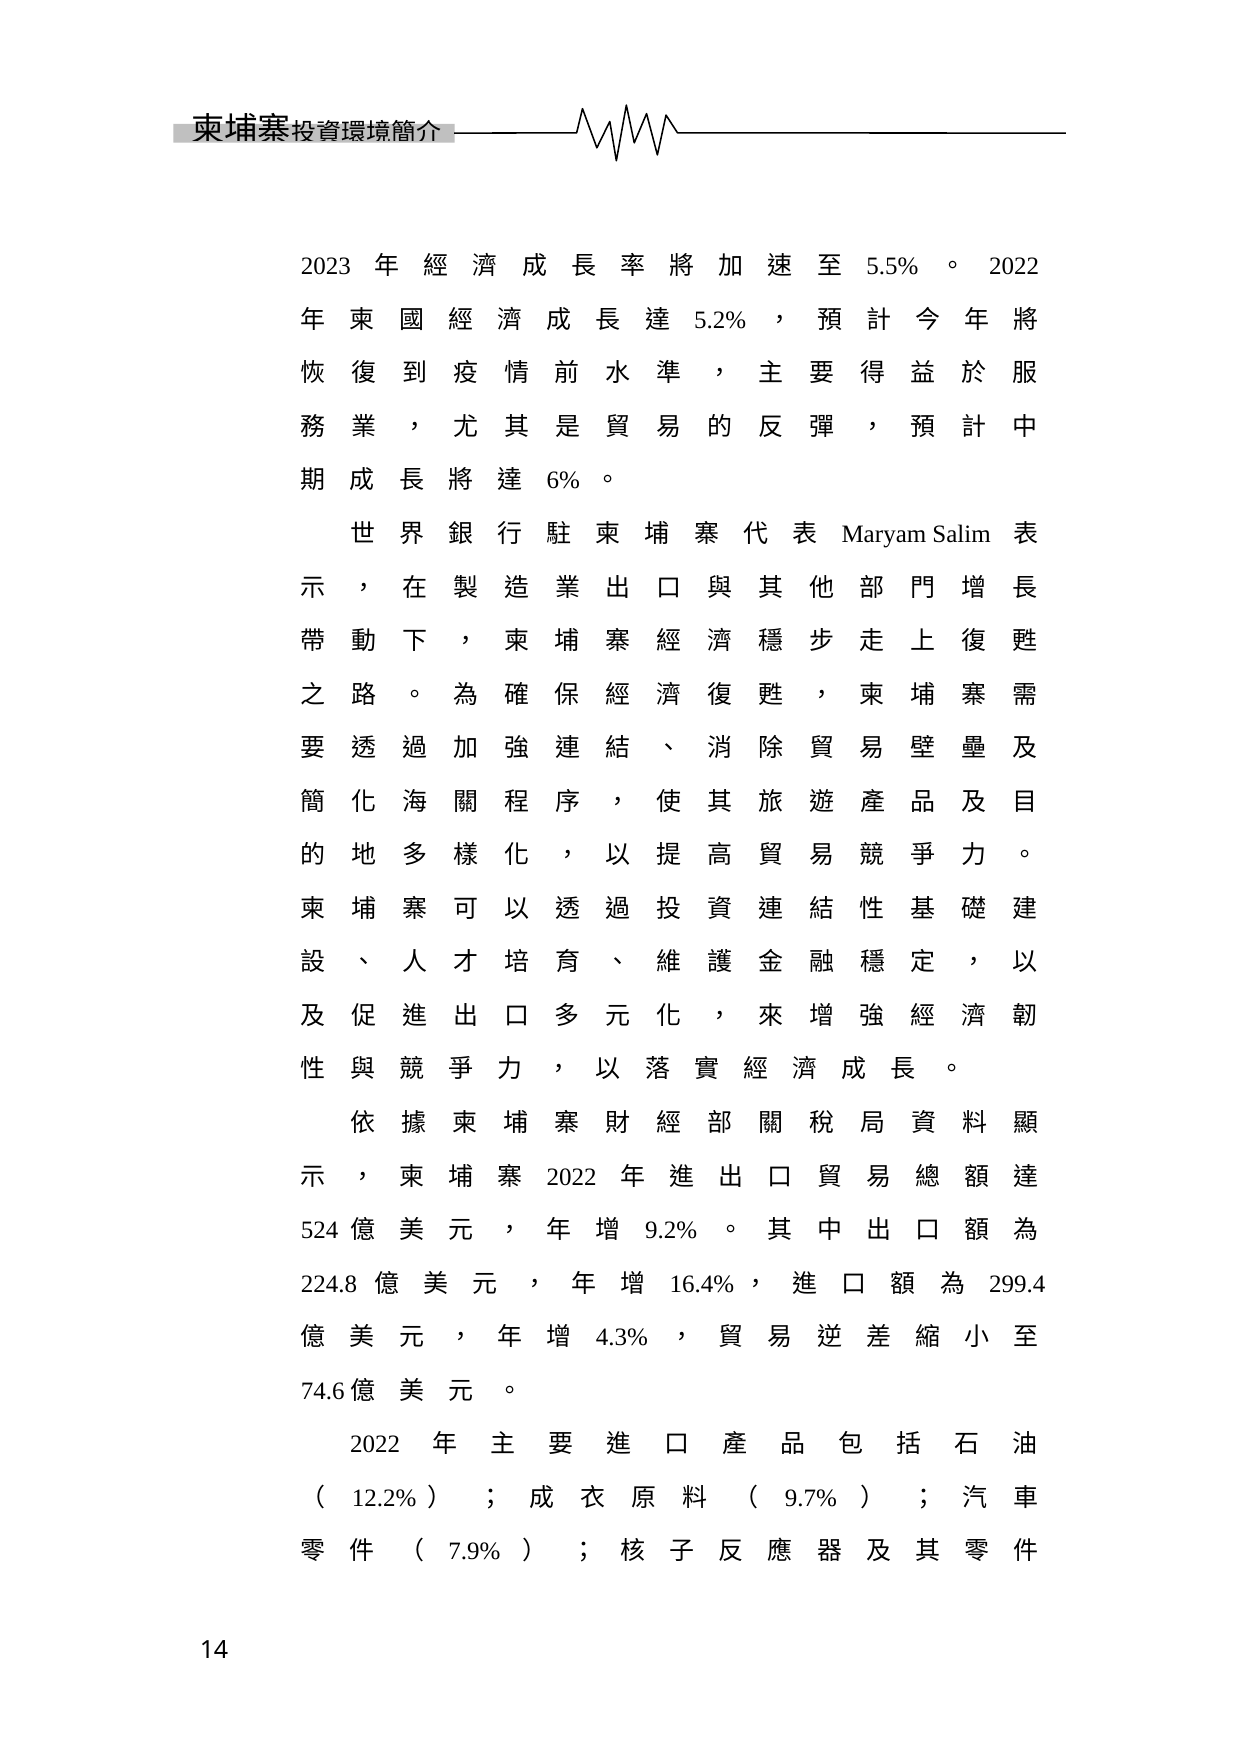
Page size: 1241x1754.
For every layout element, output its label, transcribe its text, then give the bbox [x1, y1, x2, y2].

text 世界銀行駐柬埔寨代表Maryam Salim表示，在製造業出口與其他部門增長帶動下，柬埔寨經濟穩步走上復甦之路。為確保經濟復甦，柬埔寨需要透過加強連結、消除貿易壁壘及簡化海關程序，使其旅遊產品及目的地多樣化，以提高貿易競爭力。柬埔寨可以透過投資連結性基礎建設、人才培育、維護金融穩定，以及促進出口多元化，來增強經濟韌性與競爭力，以落實經濟成長。 [276, 505, 1063, 1094]
text 2023年經濟成長率將加速至5.5%。2022年柬國經濟成長達5.2%，預計今年將恢復到疫情前水準，主要得益於服務業，尤其是貿易的反彈，預計中期成長將達6%。 [276, 237, 1063, 505]
text 2022年主要進口產品包括石油（12.2%）；成衣原料（9.7%）；汽車零件（7.9%）；核子反應器及其零件 [276, 1415, 1063, 1576]
text 依據柬埔寨財經部關稅局資料顯示，柬埔寨2022年進出口貿易總額達524億美元，年增9.2%。其中出口額為224.8億美元，年增16.4%，進口額為299.4億美元，年增4.3%，貿易逆差縮小至74.6億美元。 [276, 1094, 1063, 1415]
